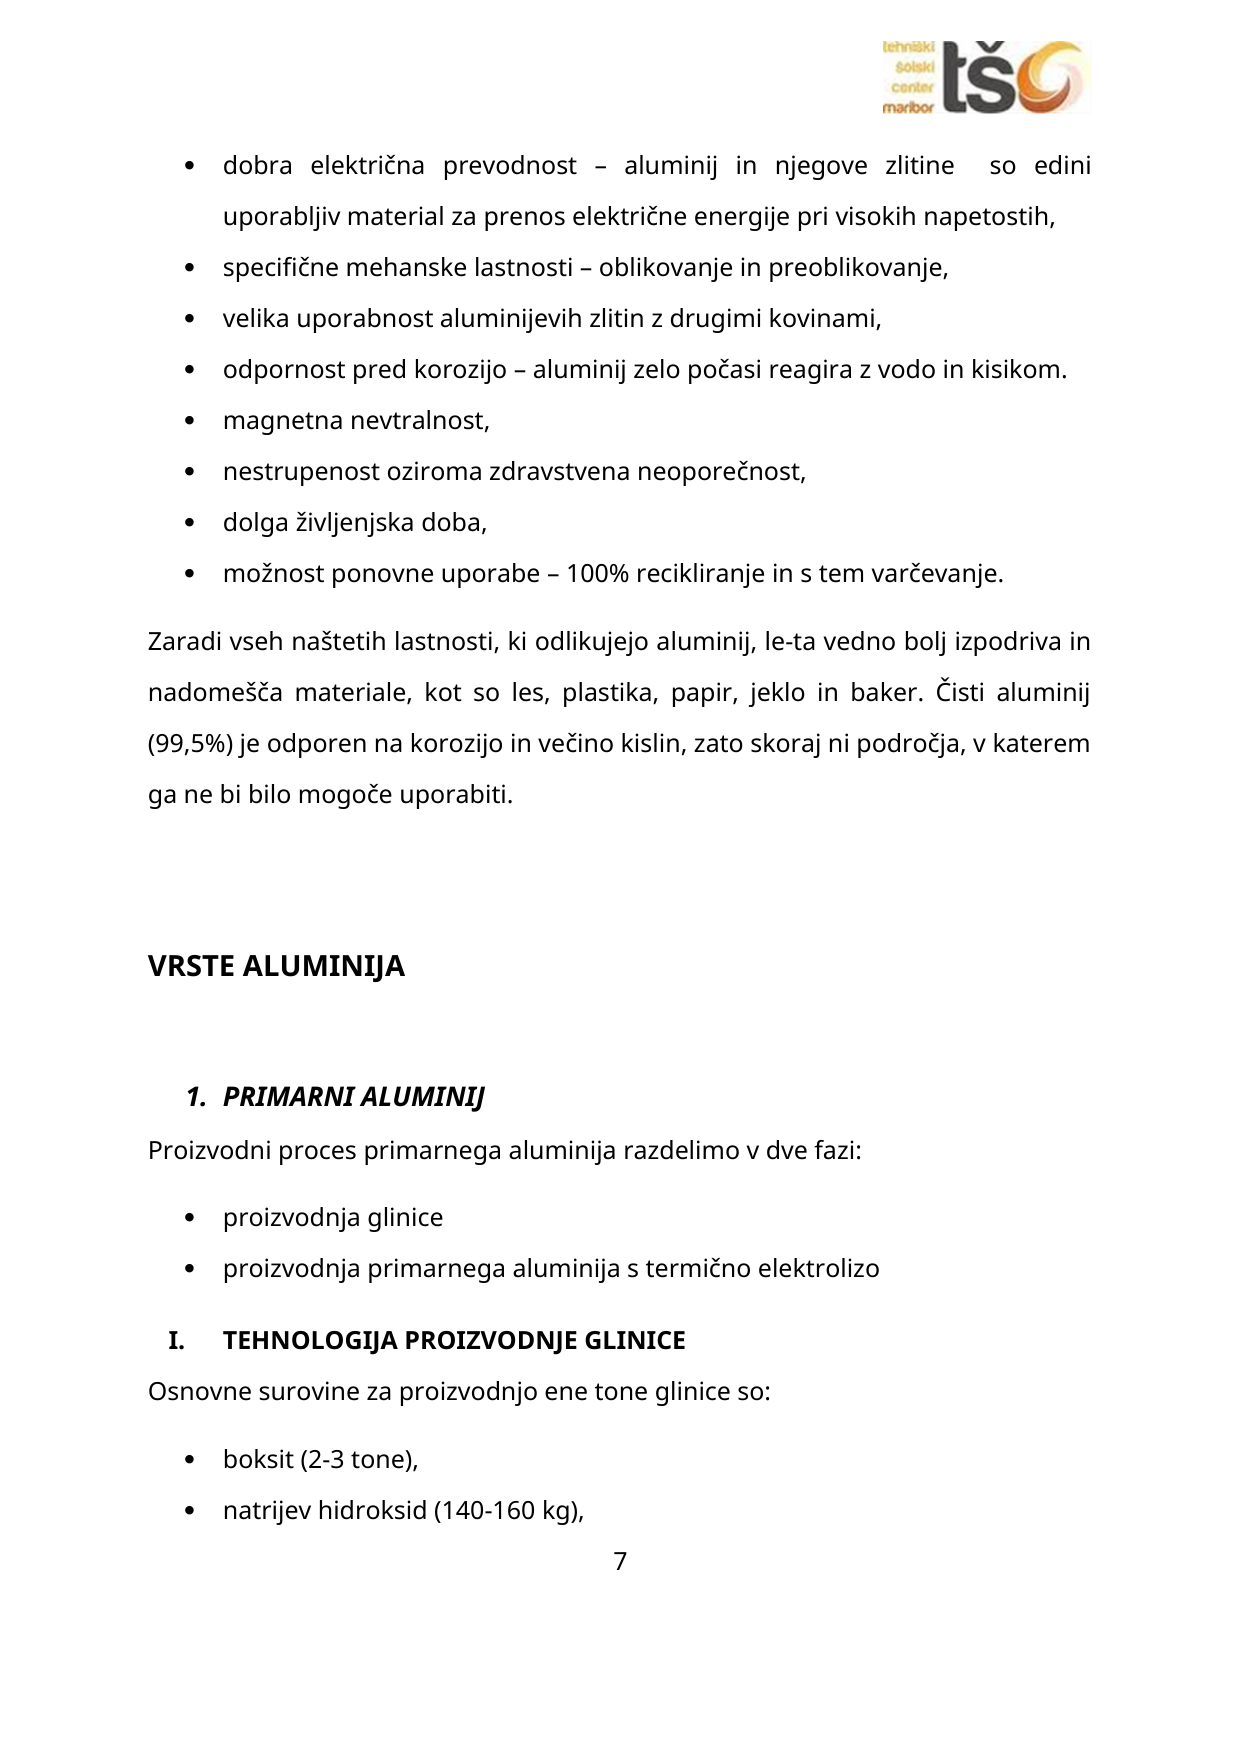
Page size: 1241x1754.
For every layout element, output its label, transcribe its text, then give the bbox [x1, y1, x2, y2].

subtitle TEHNOLOGIJA PROIZVODNJE GLINICE [185, 1323, 1092, 1357]
list natrijev hidroksid (140-160 kg), [185, 1493, 1092, 1527]
list nestrupenost oziroma zdravstvena neoporečnost, [185, 454, 1092, 488]
list odpornost pred korozijo – aluminij zelo počasi reagira z vodo in kisikom. [185, 352, 1092, 386]
list dolga življenjska doba, [185, 505, 1092, 539]
text Osnovne surovine za proizvodnjo ene tone glinice so: [148, 1374, 1092, 1408]
list magnetna nevtralnost, [185, 403, 1092, 437]
picture [883, 41, 1093, 115]
list velika uporabnost aluminijevih zlitin z drugimi kovinami, [185, 301, 1092, 335]
list proizvodnja primarnega aluminija s termično elektrolizo [185, 1251, 1092, 1285]
subtitle PRIMARNI ALUMINIJ [185, 1077, 1092, 1114]
list dobra električna prevodnost – aluminij in njegove zlitine so edini uporabljiv material za prenos električne energije pri visokih napetostih, [185, 148, 1092, 233]
text Proizvodni proces primarnega aluminija razdelimo v dve fazi: [148, 1132, 1092, 1166]
text Zaradi vseh naštetih lastnosti, ki odlikujejo aluminij, le-ta vedno bolj izpodriva in nadomešča materiale, kot so les, plastika, papir, jeklo in baker. Čisti aluminij (99,5%) je odporen na korozijo in večino kislin, zato skoraj ni področja, v katerem ga ne bi bilo mogoče uporabiti. [148, 624, 1092, 811]
list boksit (2-3 tone), [185, 1442, 1092, 1476]
list specifične mehanske lastnosti – oblikovanje in preoblikovanje, [185, 250, 1092, 284]
subtitle VRSTE ALUMINIJA [148, 946, 1092, 985]
list proizvodnja glinice [185, 1200, 1092, 1234]
list možnost ponovne uporabe – 100% recikliranje in s tem varčevanje. [185, 556, 1092, 590]
